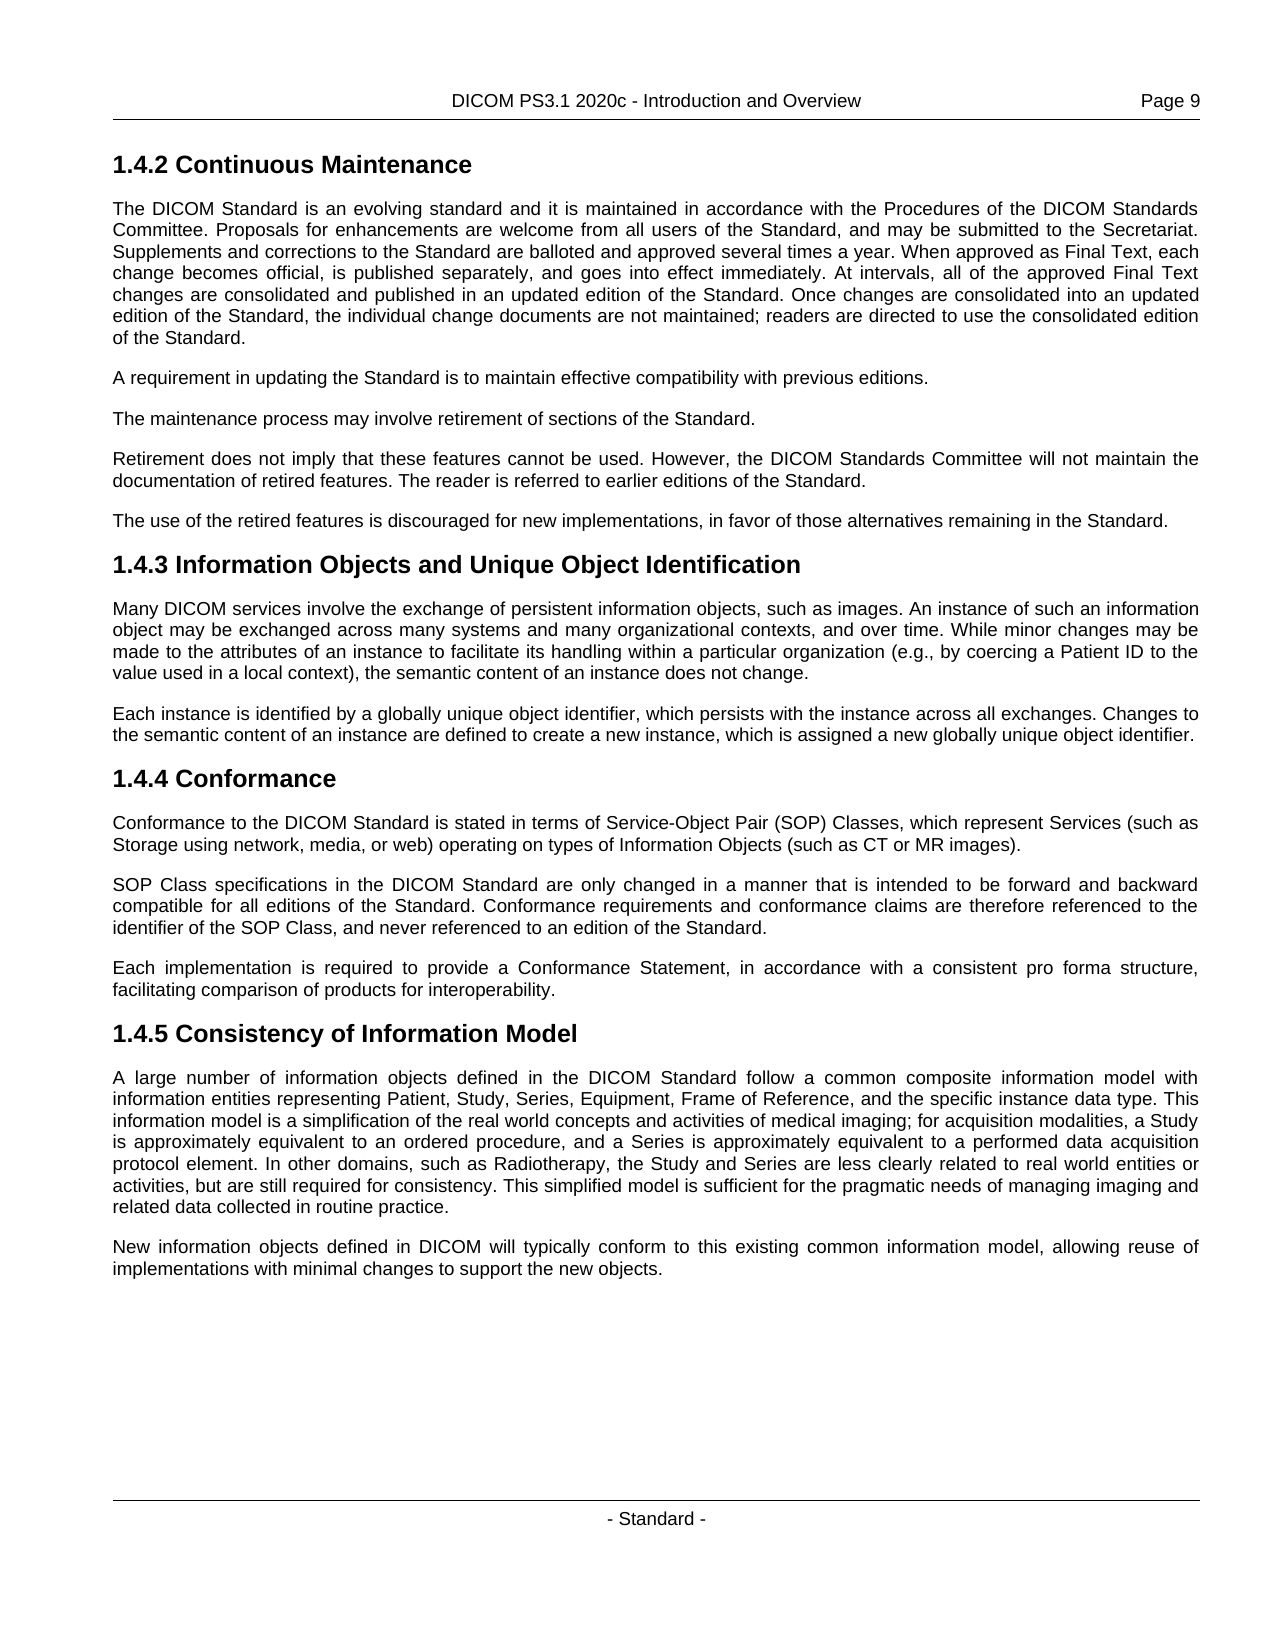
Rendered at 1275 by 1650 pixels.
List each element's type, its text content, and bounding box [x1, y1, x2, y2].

text 1.4.3 Information Objects and Unique Object Identification [112, 550, 1200, 579]
text Conformance to the DICOM Standard is stated in terms of Service-Object Pair (SOP) Classes, which represent Services (such as Storage using network, media, or web) operating on types of Information Objects (such as CT or MR images). [112, 812, 1200, 855]
text Each instance is identified by a globally unique object identifier, which persists with the instance across all exchanges. Changes to the semantic content of an instance are defined to create a new instance, which is assigned a new globally unique object identifier. [112, 702, 1200, 746]
text 1.4.5 Consistency of Information Model [112, 1019, 1200, 1048]
text The maintenance process may involve retirement of sections of the Standard. [112, 407, 1200, 429]
text 1.4.4 Conformance [112, 764, 1200, 793]
text Each implementation is required to provide a Conformance Statement, in accordance with a consistent pro forma structure, facilitating comparison of products for interoperability. [112, 957, 1200, 1000]
text 1.4.2 Continuous Maintenance [112, 150, 1200, 179]
text New information objects defined in DICOM will typically conform to this existing common information model, allowing reuse of implementations with minimal changes to support the new objects. [112, 1236, 1200, 1279]
text Retirement does not imply that these features cannot be used. However, the DICOM Standards Committee will not maintain the documentation of retired features. The reader is referred to earlier editions of the Standard. [112, 448, 1200, 491]
text The DICOM Standard is an evolving standard and it is maintained in accordance with the Procedures of the DICOM Standards Committee. Proposals for enhancements are welcome from all users of the Standard, and may be submitted to the Secretariat. Supplements and corrections to the Standard are balloted and approved several times a year. When approved as Final Text, each change becomes official, is published separately, and goes into effect immediately. At intervals, all of the approved Final Text changes are consolidated and published in an updated edition of the Standard. Once changes are consolidated into an updated edition of the Standard, the individual change documents are not maintained; readers are directed to use the consolidated edition of the Standard. [112, 197, 1200, 348]
text The use of the retired features is discouraged for new implementations, in favor of those alternatives remaining in the Standard. [112, 510, 1200, 531]
text A requirement in updating the Standard is to maintain effective compatibility with previous editions. [112, 367, 1200, 389]
text SOP Class specifications in the DICOM Standard are only changed in a manner that is intended to be forward and backward compatible for all editions of the Standard. Conformance requirements and conformance claims are therefore referenced to the identifier of the SOP Class, and never referenced to an edition of the Standard. [112, 874, 1200, 938]
text A large number of information objects defined in the DICOM Standard follow a common composite information model with information entities representing Patient, Study, Series, Equipment, Frame of Reference, and the specific instance data type. This information model is a simplification of the real world concepts and activities of medical imaging; for acquisition modalities, a Study is approximately equivalent to an ordered procedure, and a Series is approximately equivalent to a performed data acquisition protocol element. In other domains, such as Radiotherapy, the Study and Series are less clearly related to real world entities or activities, but are still required for consistency. This simplified model is sufficient for the pragmatic needs of managing imaging and related data collected in routine practice. [112, 1067, 1200, 1217]
text Many DICOM services involve the exchange of persistent information objects, such as images. An instance of such an information object may be exchanged across many systems and many organizational contexts, and over time. While minor changes may be made to the attributes of an instance to facilitate its handling within a particular organization (e.g., by coercing a Patient ID to the value used in a local context), the semantic content of an instance does not change. [112, 597, 1200, 684]
